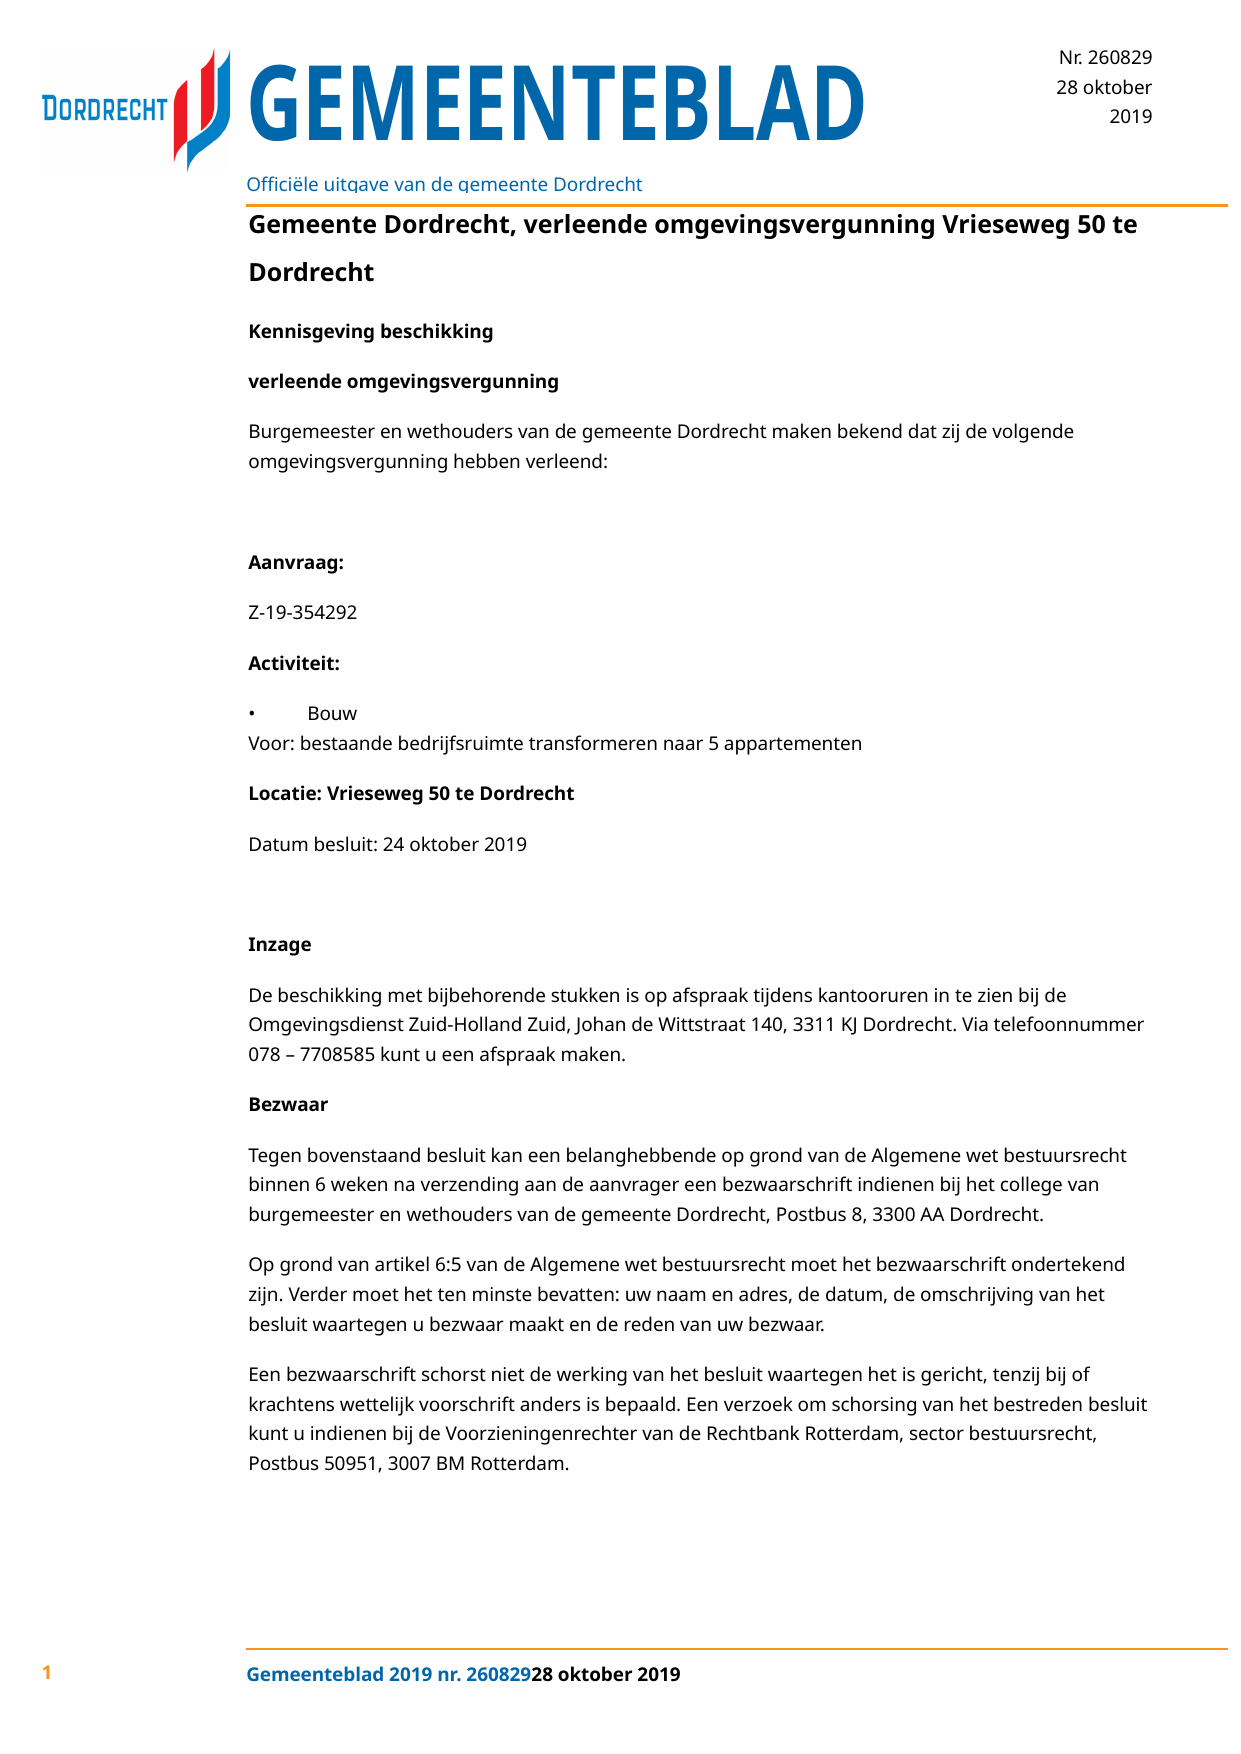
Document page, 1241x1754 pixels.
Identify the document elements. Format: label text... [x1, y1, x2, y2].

picture [41, 47, 231, 172]
text De beschikking met bijbehorende stukken is op afspraak tijdens kantooruren in te zien bij de Omgevingsdienst Zuid-Holland Zuid, Johan de Wittstraat 140, 3311 KJ Dordrecht. Via telefoonnummer 078 – 7708585 kunt u een afspraak maken. [248, 982, 1152, 1067]
text Aanvraag: [248, 549, 1152, 575]
text Activiteit: [248, 650, 1152, 676]
text verleende omgevingsvergunning [248, 368, 1152, 394]
text Voor: bestaande bedrijfsruimte transformeren naar 5 appartementen [248, 730, 1152, 756]
text Z-19-354292 [248, 599, 1152, 625]
text Gemeente Dordrecht, verleende omgevingsvergunning Vrieseweg 50 te Dordrecht [248, 207, 1152, 288]
text Een bezwaarschrift schorst niet de werking van het besluit waartegen het is gericht, tenzij bij of krachtens wettelijk voorschrift anders is bepaald. Een verzoek om schorsing van het bestreden besluit kunt u indienen bij de Voorzieningenrechter van de Rechtbank Rotterdam, sector bestuursrecht, Postbus 50951, 3007 BM Rotterdam. [248, 1361, 1152, 1476]
text Locatie: Vrieseweg 50 te Dordrecht [248, 780, 1152, 806]
text Kennisgeving beschikking [248, 318, 1152, 344]
text Bezwaar [248, 1092, 1152, 1117]
text Burgemeester en wethouders van de gemeente Dordrecht maken bekend dat zij de volgende omgevingsvergunning hebben verleend: [248, 419, 1152, 474]
list Bouw [248, 700, 1152, 726]
text Op grond van artikel 6:5 van de Algemene wet bestuursrecht moet het bezwaarschrift ondertekend zijn. Verder moet het ten minste bevatten: uw naam en adres, de datum, de omschrijving van het besluit waartegen u bezwaar maakt en de reden van uw bezwaar. [248, 1252, 1152, 1337]
text Datum besluit: 24 oktober 2019 [248, 831, 1152, 857]
text Tegen bovenstaand besluit kan een belanghebbende op grond van de Algemene wet bestuursrecht binnen 6 weken na verzending aan de aanvrager een bezwaarschrift indienen bij het college van burgemeester en wethouders van de gemeente Dordrecht, Postbus 8, 3300 AA Dordrecht. [248, 1142, 1152, 1227]
text Inzage [248, 932, 1152, 957]
